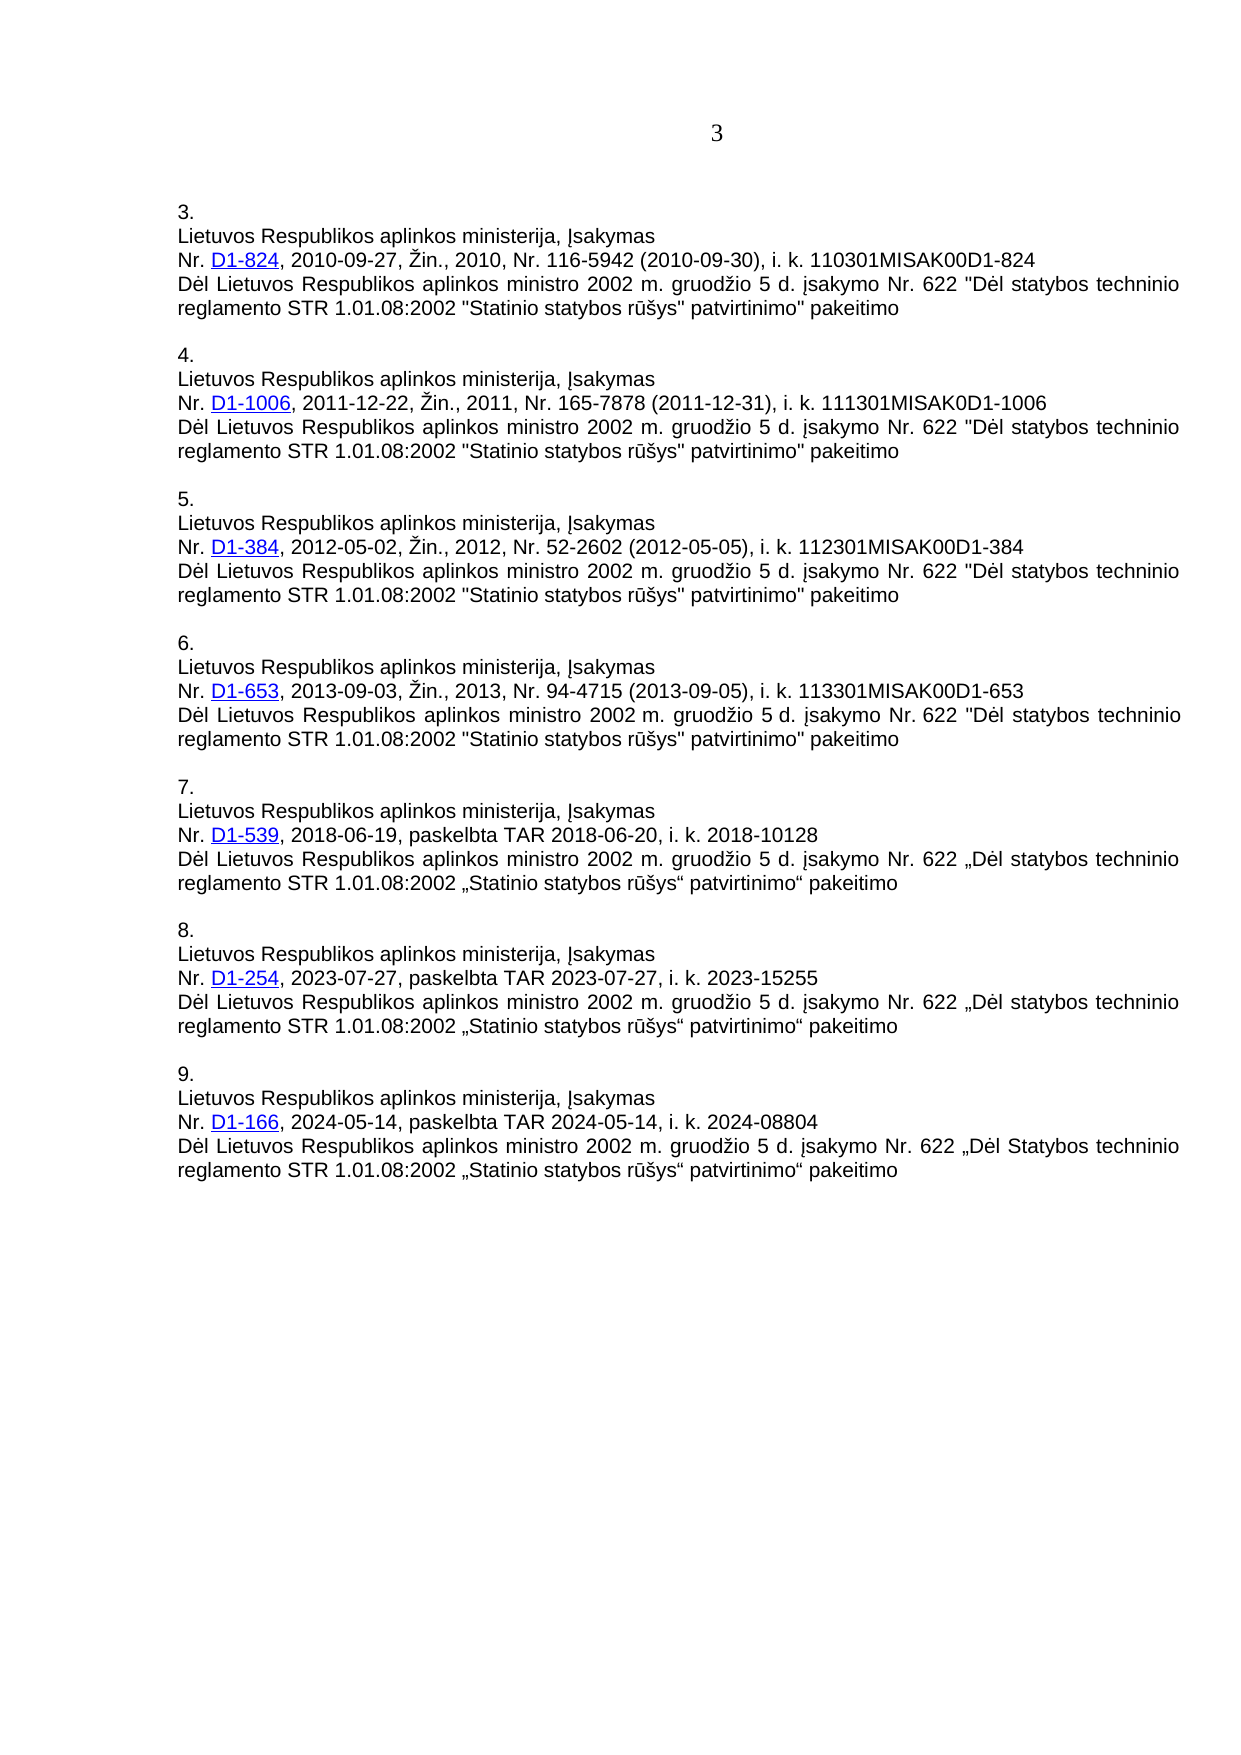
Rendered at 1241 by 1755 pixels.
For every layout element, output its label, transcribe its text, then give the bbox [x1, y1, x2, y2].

text Dėl Lietuvos Respublikos aplinkos ministro 2002 m. gruodžio 5 d. įsakymo Nr. 622 "Dėl statybos techninio reglamento STR 1.01.08:2002 "Statinio statybos rūšys" patvirtinimo" pakeitimo [177, 559, 1181, 607]
text 5. [177, 487, 1181, 511]
text Lietuvos Respublikos aplinkos ministerija, Įsakymas [177, 367, 1181, 391]
text Dėl Lietuvos Respublikos aplinkos ministro 2002 m. gruodžio 5 d. įsakymo Nr. 622 "Dėl statybos techninio reglamento STR 1.01.08:2002 "Statinio statybos rūšys" patvirtinimo" pakeitimo [177, 415, 1181, 463]
text Lietuvos Respublikos aplinkos ministerija, Įsakymas [177, 798, 1181, 822]
text Nr. D1-653, 2013-09-03, Žin., 2013, Nr. 94-4715 (2013-09-05), i. k. 113301MISAK00D1-653 [177, 679, 1181, 703]
text 4. [177, 343, 1181, 367]
text Dėl Lietuvos Respublikos aplinkos ministro 2002 m. gruodžio 5 d. įsakymo Nr. 622 „Dėl statybos techninio reglamento STR 1.01.08:2002 „Statinio statybos rūšys“ patvirtinimo“ pakeitimo [177, 990, 1181, 1038]
text Lietuvos Respublikos aplinkos ministerija, Įsakymas [177, 223, 1181, 247]
text Nr. D1-254, 2023-07-27, paskelbta TAR 2023-07-27, i. k. 2023-15255 [177, 966, 1181, 990]
text 9. [177, 1062, 1181, 1086]
text 8. [177, 918, 1181, 942]
text Lietuvos Respublikos aplinkos ministerija, Įsakymas [177, 1086, 1181, 1110]
text 6. [177, 631, 1181, 655]
text Nr. D1-1006, 2011-12-22, Žin., 2011, Nr. 165-7878 (2011-12-31), i. k. 111301MISAK0D1-1006 [177, 391, 1181, 415]
text Lietuvos Respublikos aplinkos ministerija, Įsakymas [177, 511, 1181, 535]
text Nr. D1-824, 2010-09-27, Žin., 2010, Nr. 116-5942 (2010-09-30), i. k. 110301MISAK00D1-824 [177, 247, 1181, 271]
text Dėl Lietuvos Respublikos aplinkos ministro 2002 m. gruodžio 5 d. įsakymo Nr. 622 „Dėl statybos techninio reglamento STR 1.01.08:2002 „Statinio statybos rūšys“ patvirtinimo“ pakeitimo [177, 846, 1181, 894]
text Nr. D1-539, 2018-06-19, paskelbta TAR 2018-06-20, i. k. 2018-10128 [177, 822, 1181, 846]
text 7. [177, 774, 1181, 798]
text Dėl Lietuvos Respublikos aplinkos ministro 2002 m. gruodžio 5 d. įsakymo Nr. 622 "Dėl statybos techninio reglamento STR 1.01.08:2002 "Statinio statybos rūšys" patvirtinimo" pakeitimo [177, 271, 1181, 319]
text Lietuvos Respublikos aplinkos ministerija, Įsakymas [177, 942, 1181, 966]
text Nr. D1-384, 2012-05-02, Žin., 2012, Nr. 52-2602 (2012-05-05), i. k. 112301MISAK00D1-384 [177, 535, 1181, 559]
text Nr. D1-166, 2024-05-14, paskelbta TAR 2024-05-14, i. k. 2024-08804 [177, 1110, 1181, 1134]
text Dėl Lietuvos Respublikos aplinkos ministro 2002 m. gruodžio 5 d. įsakymo Nr. 622 „Dėl Statybos techninio reglamento STR 1.01.08:2002 „Statinio statybos rūšys“ patvirtinimo“ pakeitimo [177, 1134, 1181, 1182]
text Dėl Lietuvos Respublikos aplinkos ministro 2002 m. gruodžio 5 d. įsakymo Nr. 622 "Dėl statybos techninio reglamento STR 1.01.08:2002 "Statinio statybos rūšys" patvirtinimo" pakeitimo [177, 703, 1181, 751]
text Lietuvos Respublikos aplinkos ministerija, Įsakymas [177, 655, 1181, 679]
text 3. [177, 199, 1181, 223]
